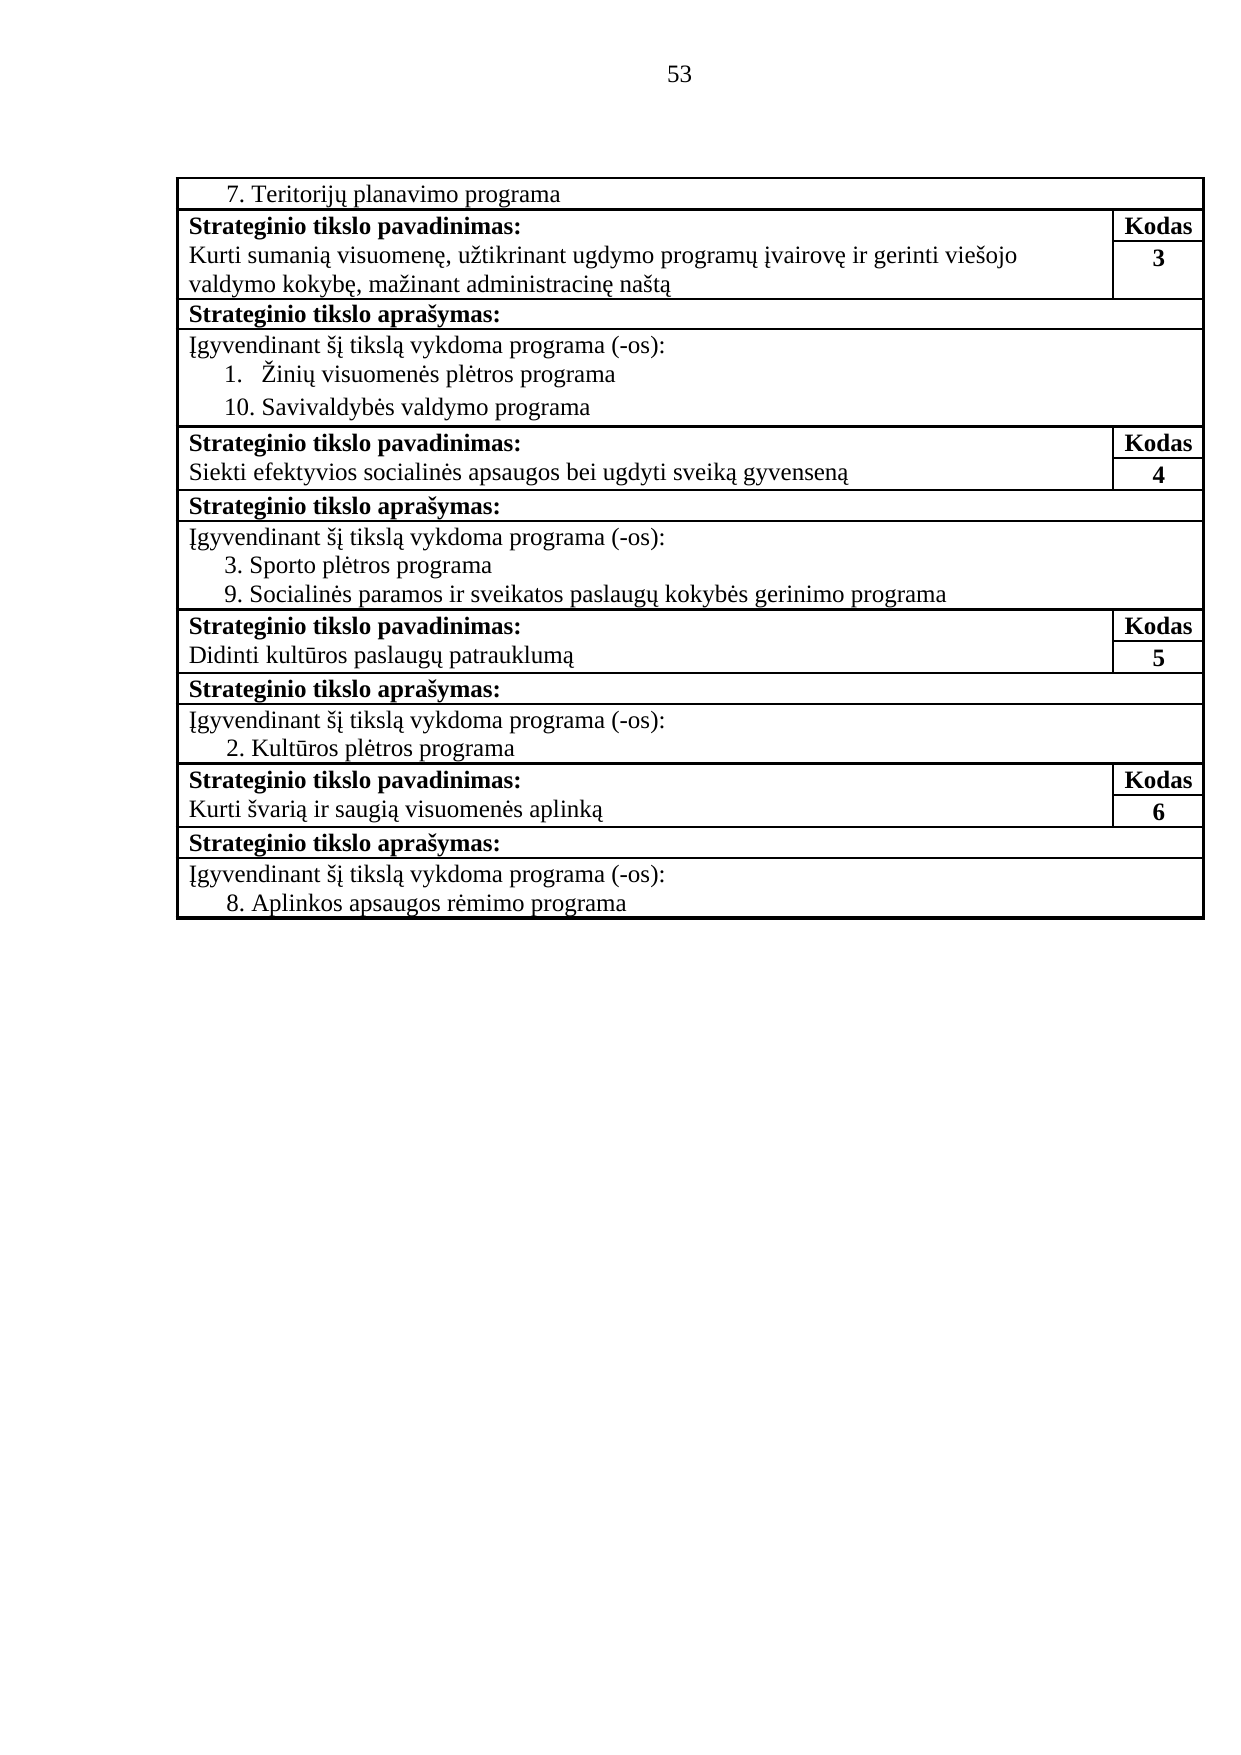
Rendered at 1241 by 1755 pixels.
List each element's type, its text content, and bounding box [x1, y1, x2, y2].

table_cell 7. Teritorijų planavimo programa [179, 179, 1202, 208]
table_cell Kodas [1114, 765, 1202, 794]
table_cell Įgyvendinant šį tikslą vykdoma programa (-os): 3. Sporto plėtros programa 9. Socialinės paramos ir sveikatos paslaugų kokybės gerinimo programa [179, 522, 1202, 608]
table_cell Strateginio tikslo pavadinimas: Siekti efektyvios socialinės apsaugos bei ugdyti sveiką gyvenseną [179, 428, 1112, 489]
table_cell Kodas [1114, 428, 1202, 457]
table_cell 3 [1114, 242, 1202, 297]
table_cell Strateginio tikslo pavadinimas: Kurti švarią ir saugią visuomenės aplinką [179, 765, 1112, 826]
table_cell 4 [1114, 459, 1202, 489]
table_cell Įgyvendinant šį tikslą vykdoma programa (-os): 1. Žinių visuomenės plėtros programa 10. Savivaldybės valdymo programa [179, 330, 1202, 425]
table_cell Strateginio tikslo aprašymas: [179, 300, 1202, 328]
table_cell Įgyvendinant šį tikslą vykdoma programa (-os): 2. Kultūros plėtros programa [179, 705, 1202, 762]
table_cell Kodas [1114, 211, 1202, 240]
table_cell 5 [1114, 642, 1202, 672]
table_cell Kodas [1114, 611, 1202, 640]
table_cell Strateginio tikslo pavadinimas: Didinti kultūros paslaugų patrauklumą [179, 611, 1112, 672]
table_cell Strateginio tikslo pavadinimas: Kurti sumanią visuomenę, užtikrinant ugdymo programų įvairovę ir gerinti viešojo valdymo kokybę, mažinant administracinę naštą [179, 211, 1112, 297]
table_cell Įgyvendinant šį tikslą vykdoma programa (-os): 8. Aplinkos apsaugos rėmimo programa [179, 859, 1202, 916]
table_cell Strateginio tikslo aprašymas: [179, 674, 1202, 703]
table_cell Strateginio tikslo aprašymas: [179, 828, 1202, 857]
table_cell Strateginio tikslo aprašymas: [179, 491, 1202, 520]
table_cell 6 [1114, 796, 1202, 826]
